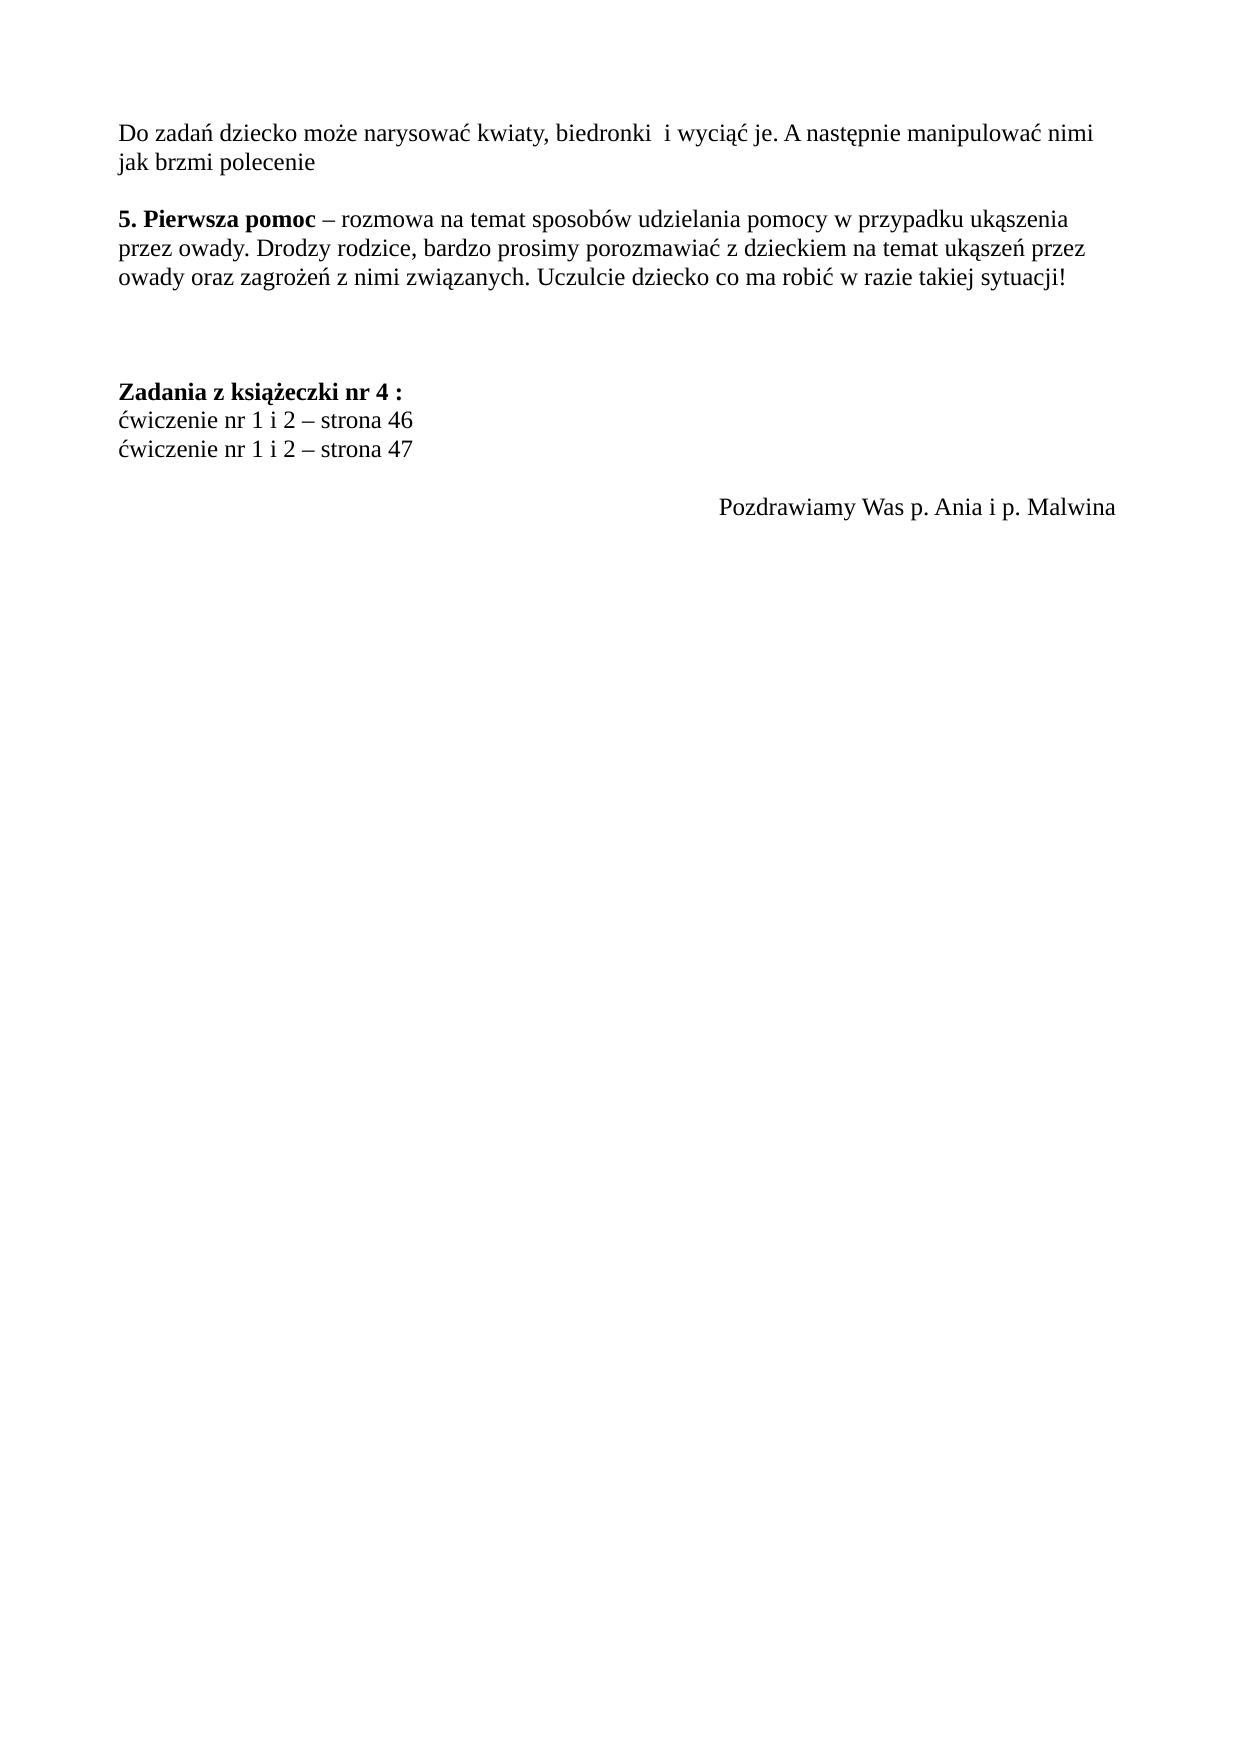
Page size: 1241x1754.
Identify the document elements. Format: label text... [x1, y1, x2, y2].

text Do zadań dziecko może narysować kwiaty, biedronki i wyciąć je. A następnie manipulować nimi jak brzmi polecenie [118, 118, 1122, 176]
text Zadania z książeczki nr 4 : [118, 377, 1122, 406]
text 5. Pierwsza pomoc – rozmowa na temat sposobów udzielania pomocy w przypadku ukąszenia przez owady. Drodzy rodzice, bardzo prosimy porozmawiać z dzieckiem na temat ukąszeń przez owady oraz zagrożeń z nimi związanych. Uczulcie dziecko co ma robić w razie takiej sytuacji! [118, 204, 1122, 291]
text ćwiczenie nr 1 i 2 – strona 46 [118, 406, 1122, 434]
text Pozdrawiamy Was p. Ania i p. Malwina [118, 492, 1122, 521]
text ćwiczenie nr 1 i 2 – strona 47 [118, 434, 1122, 463]
